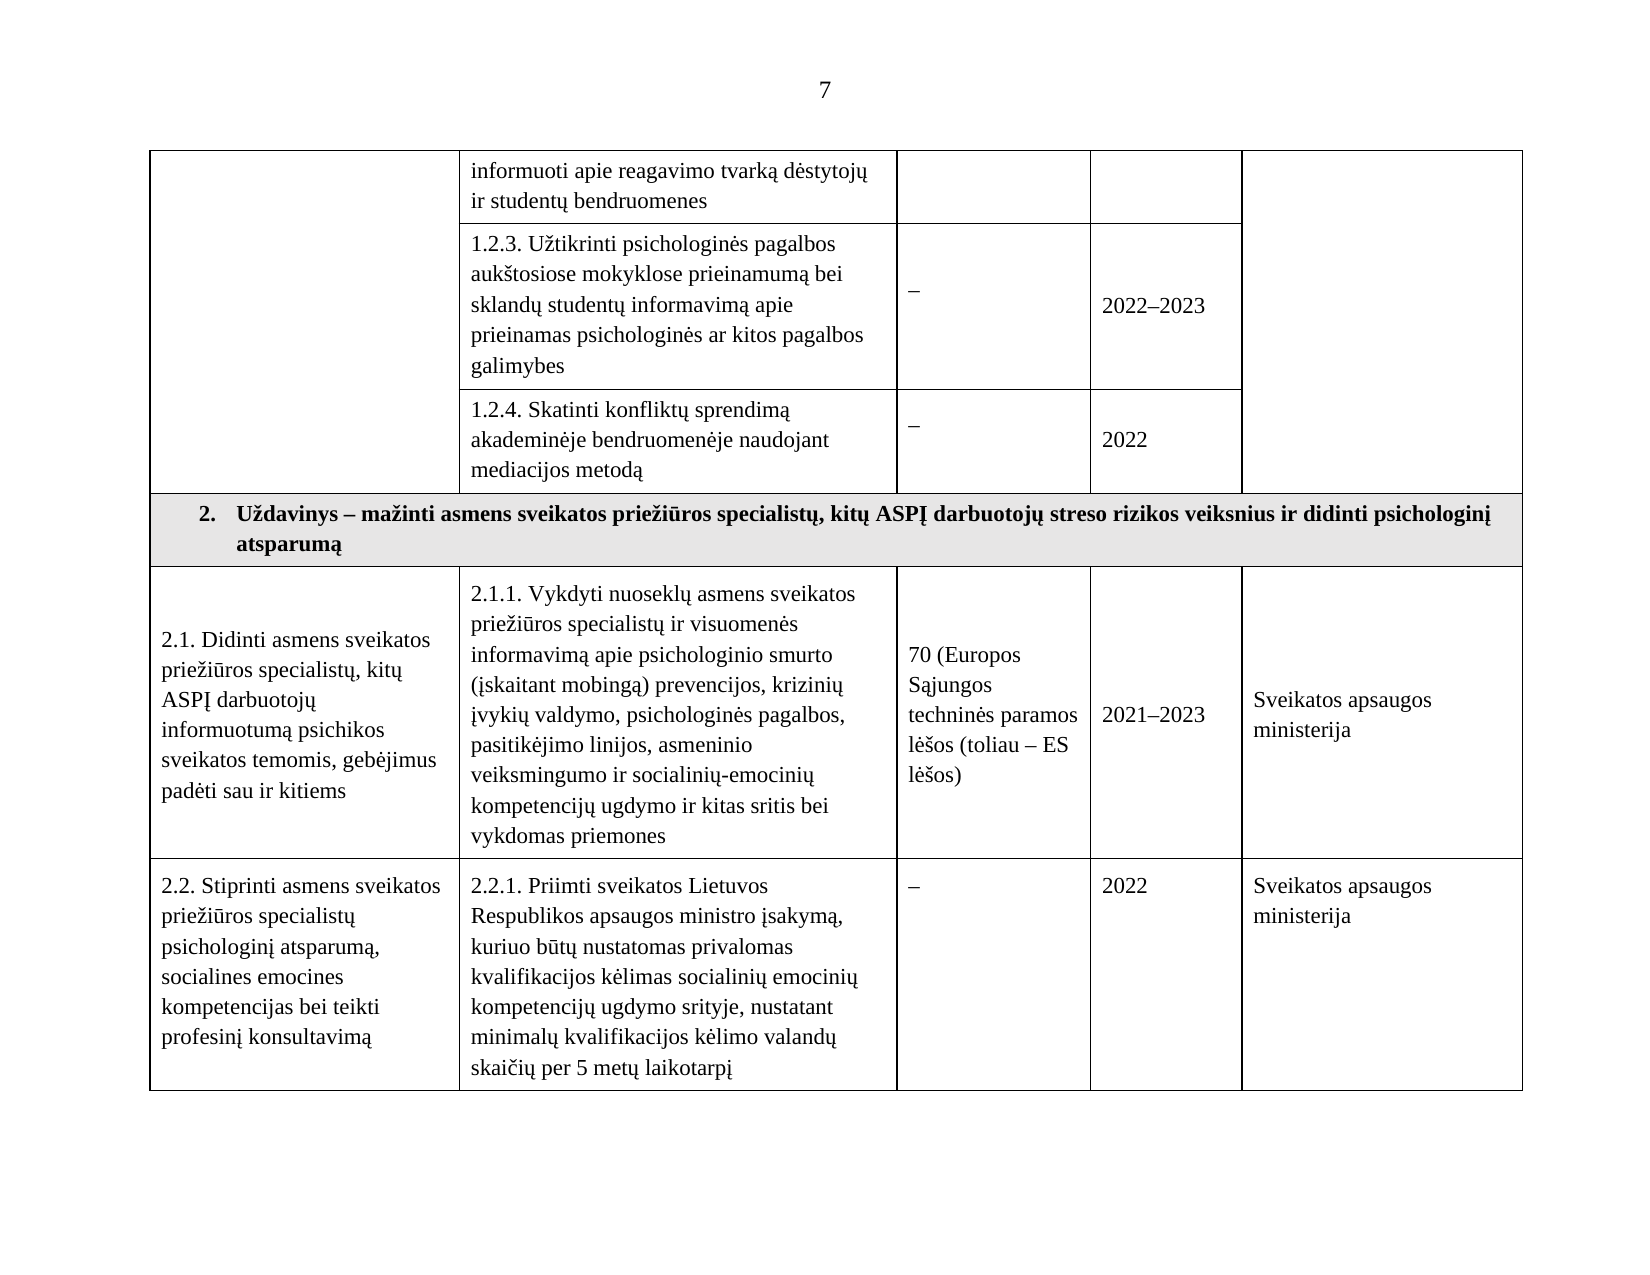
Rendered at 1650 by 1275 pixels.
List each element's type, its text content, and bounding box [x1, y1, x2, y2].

table_cell Sveikatos apsaugos ministerija [1243, 567, 1522, 858]
table_cell [1091, 151, 1241, 223]
table_cell 70 (Europos Sąjungos techninės paramos lėšos (toliau – ES lėšos) [898, 567, 1090, 858]
table_cell [898, 151, 1090, 223]
table_cell 2021–2023 [1091, 567, 1241, 858]
table_cell 1.2.3. Užtikrinti psichologinės pagalbos aukštosiose mokyklose prieinamumą bei sklandų studentų informavimą apie prieinamas psichologinės ar kitos pagalbos galimybes [460, 224, 896, 389]
table_cell 2.2.1. Priimti sveikatos Lietuvos Respublikos apsaugos ministro įsakymą, kuriuo būtų nustatomas privalomas kvalifikacijos kėlimas socialinių emocinių kompetencijų ugdymo srityje, nustatant minimalų kvalifikacijos kėlimo valandų skaičių per 5 metų laikotarpį [460, 859, 896, 1090]
table_cell 2.1.1. Vykdyti nuoseklų asmens sveikatos priežiūros specialistų ir visuomenės informavimą apie psichologinio smurto (įskaitant mobingą) prevencijos, krizinių įvykių valdymo, psichologinės pagalbos, pasitikėjimo linijos, asmeninio veiksmingumo ir socialinių-emocinių kompetencijų ugdymo ir kitas sritis bei vykdomas priemones [460, 567, 896, 858]
table_cell Sveikatos apsaugos ministerija [1243, 859, 1522, 1090]
table_cell 2.2. Stiprinti asmens sveikatos priežiūros specialistų psichologinį atsparumą, socialines emocines kompetencijas bei teikti profesinį konsultavimą [151, 859, 459, 1090]
table_cell – [898, 859, 1090, 1090]
table_cell 1.2.4. Skatinti konfliktų sprendimą akademinėje bendruomenėje naudojant mediacijos metodą [460, 390, 896, 493]
table_cell 2. Uždavinys – mažinti asmens sveikatos priežiūros specialistų, kitų ASPĮ darbuotojų streso rizikos veiksnius ir didinti psichologinį atsparumą [151, 494, 1522, 566]
table_cell informuoti apie reagavimo tvarką dėstytojų ir studentų bendruomenes [460, 151, 896, 223]
table_cell 2022 [1091, 390, 1241, 493]
table_cell [151, 151, 459, 493]
table_cell – [898, 224, 1090, 389]
table_cell 2022–2023 [1091, 224, 1241, 389]
table_cell [1243, 151, 1522, 493]
table_cell – [898, 390, 1090, 493]
table_cell 2022 [1091, 859, 1241, 1090]
table_cell 2.1. Didinti asmens sveikatos priežiūros specialistų, kitų ASPĮ darbuotojų informuotumą psichikos sveikatos temomis, gebėjimus padėti sau ir kitiems [151, 567, 459, 858]
